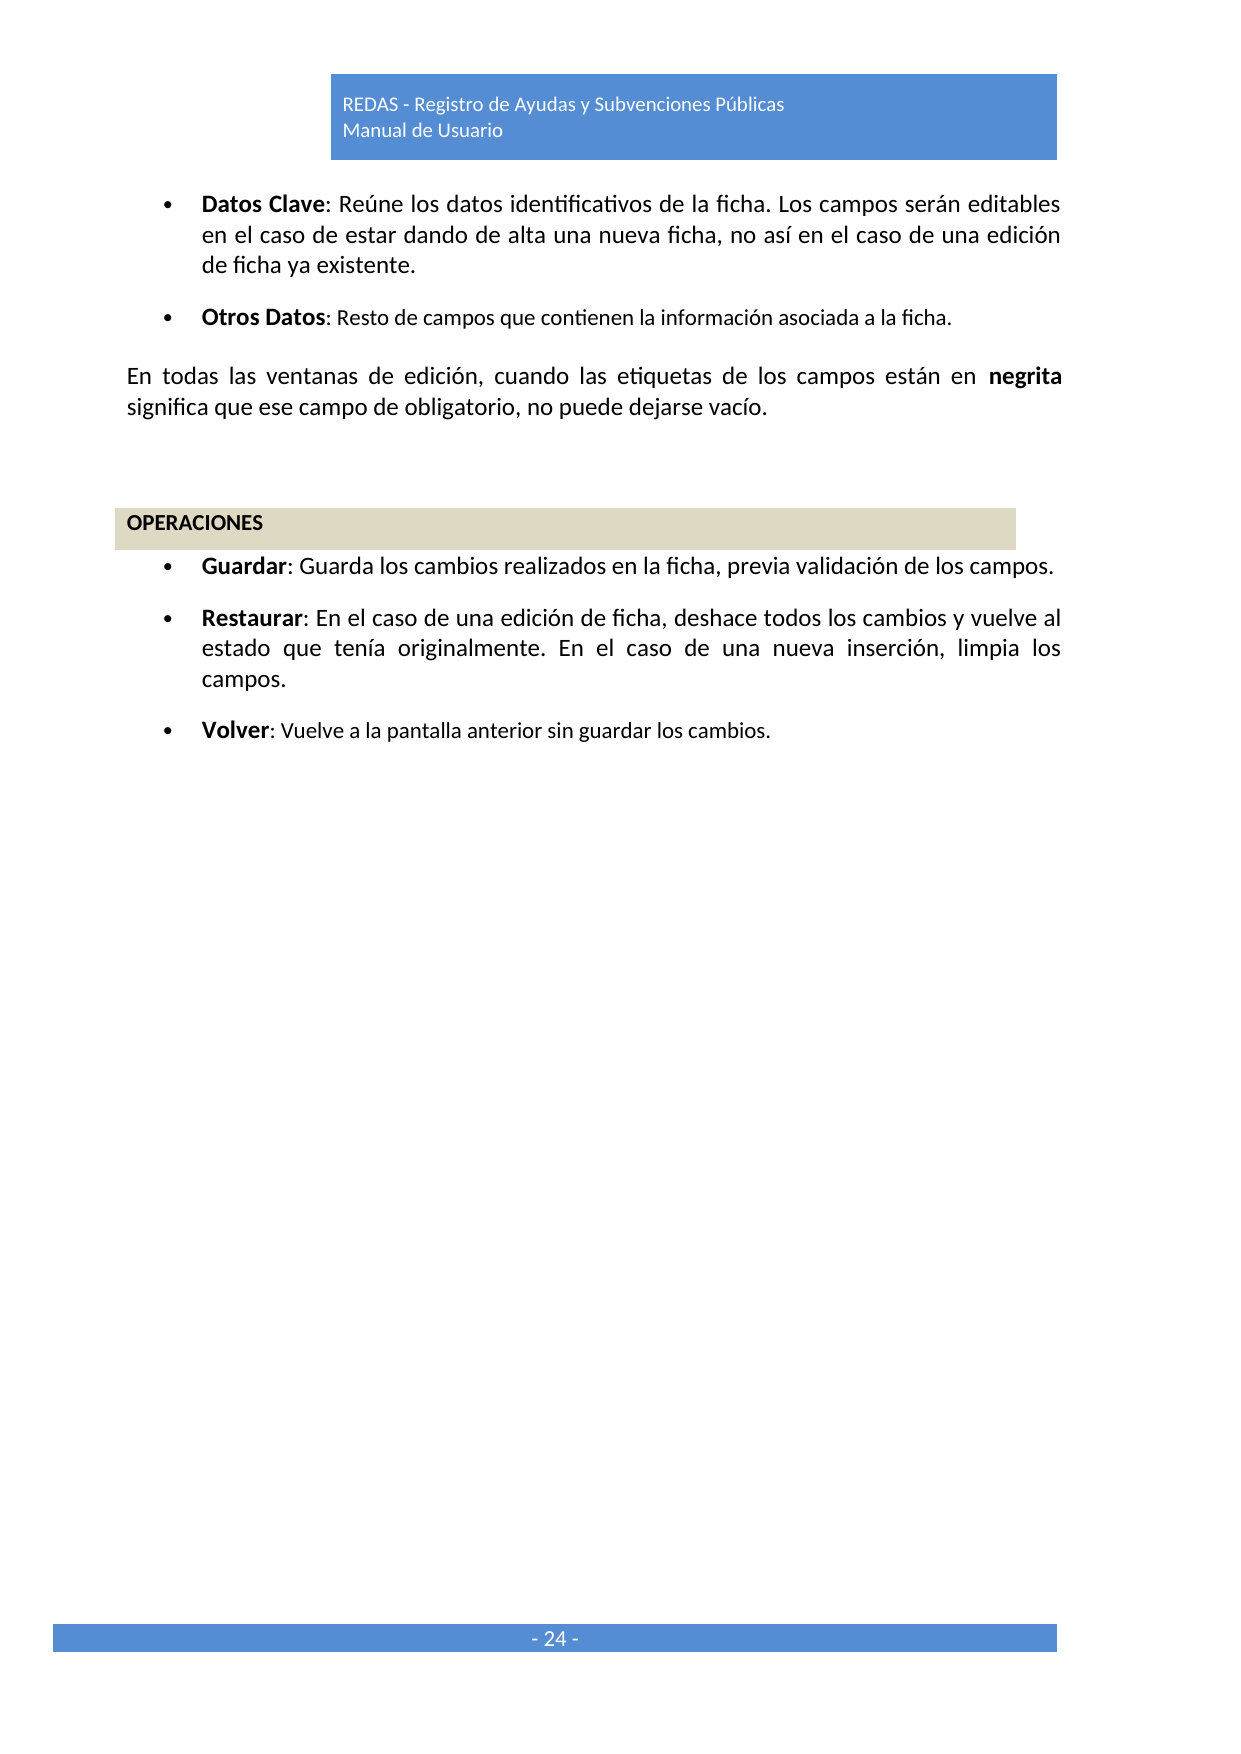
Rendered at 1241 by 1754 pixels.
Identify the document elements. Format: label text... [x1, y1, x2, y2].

list Guardar: Guarda los cambios realizados en la ficha, previa validación de los campos. [164, 550, 1062, 581]
list Otros Datos: Resto de campos que contienen la información asociada a la ficha. [164, 301, 1062, 331]
text En todas las ventanas de edición, cuando las etiquetas de los campos están en negrita significa que ese campo de obligatorio, no puede dejarse vacío. [127, 360, 1062, 421]
list Volver: Vuelve a la pantalla anterior sin guardar los cambios. [164, 714, 1062, 744]
table_header OPERACIONES [115, 508, 1016, 550]
list Datos Clave: Reúne los datos identificativos de la ficha. Los campos serán editables en el caso de estar dando de alta una nueva ficha, no así en el caso de una edición de ficha ya existente. [164, 188, 1062, 280]
list Restaurar: En el caso de una edición de ficha, deshace todos los cambios y vuelve al estado que tenía originalmente. En el caso de una nueva inserción, limpia los campos. [164, 602, 1062, 693]
